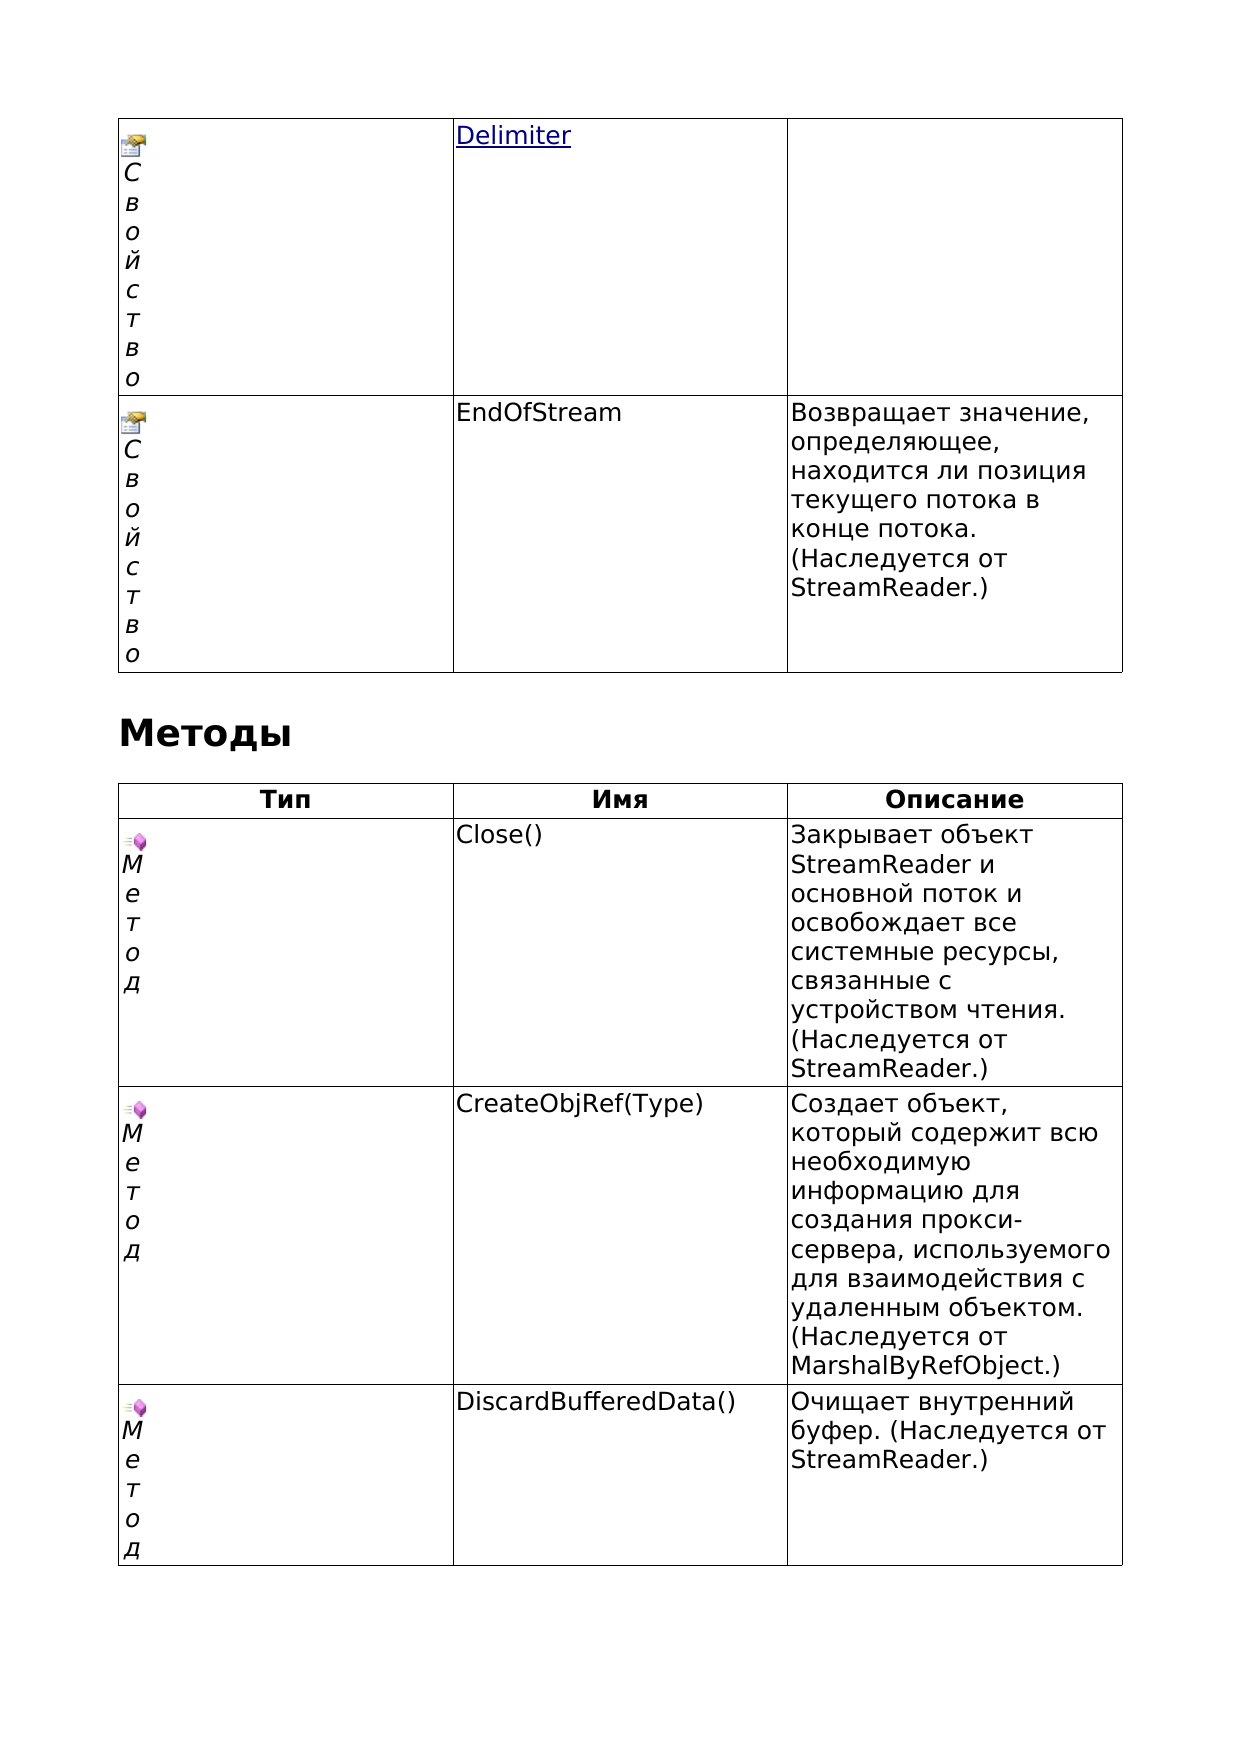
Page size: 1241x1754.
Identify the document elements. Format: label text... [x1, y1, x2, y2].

table_cell Delimiter [454, 119, 787, 395]
table_cell [119, 1385, 453, 1565]
picture [121, 133, 147, 159]
subtitle Методы [118, 712, 1122, 755]
table_cell [119, 396, 453, 672]
picture [121, 833, 147, 851]
table_cell [788, 119, 1122, 395]
table_cell DiscardBufferedData() [454, 1385, 787, 1565]
table_cell [119, 119, 453, 395]
picture [121, 1399, 147, 1417]
table_cell Очищает внутренний буфер. (Наследуется от StreamReader.) [788, 1385, 1122, 1565]
table_cell Возвращает значение, определяющее, находится ли позиция текущего потока в конце потока. (Наследуется от StreamReader.) [788, 396, 1122, 672]
table_cell Создает объект, который содержит всю необходимую информацию для создания прокси-сервера, используемого для взаимодействия с удаленным объектом. (Наследуется от MarshalByRefObject.) [788, 1087, 1122, 1384]
table_cell EndOfStream [454, 396, 787, 672]
table_header Описание [788, 784, 1122, 818]
table_header Тип [119, 784, 453, 818]
table_cell [119, 1087, 453, 1384]
table_cell [119, 819, 453, 1086]
picture [121, 410, 147, 436]
picture [121, 1101, 147, 1119]
table_cell Close() [454, 819, 787, 1086]
table_cell Закрывает объект StreamReader и основной поток и освобождает все системные ресурсы, связанные с устройством чтения. (Наследуется от StreamReader.) [788, 819, 1122, 1086]
table_header Имя [454, 784, 787, 818]
table_cell CreateObjRef(Type) [454, 1087, 787, 1384]
